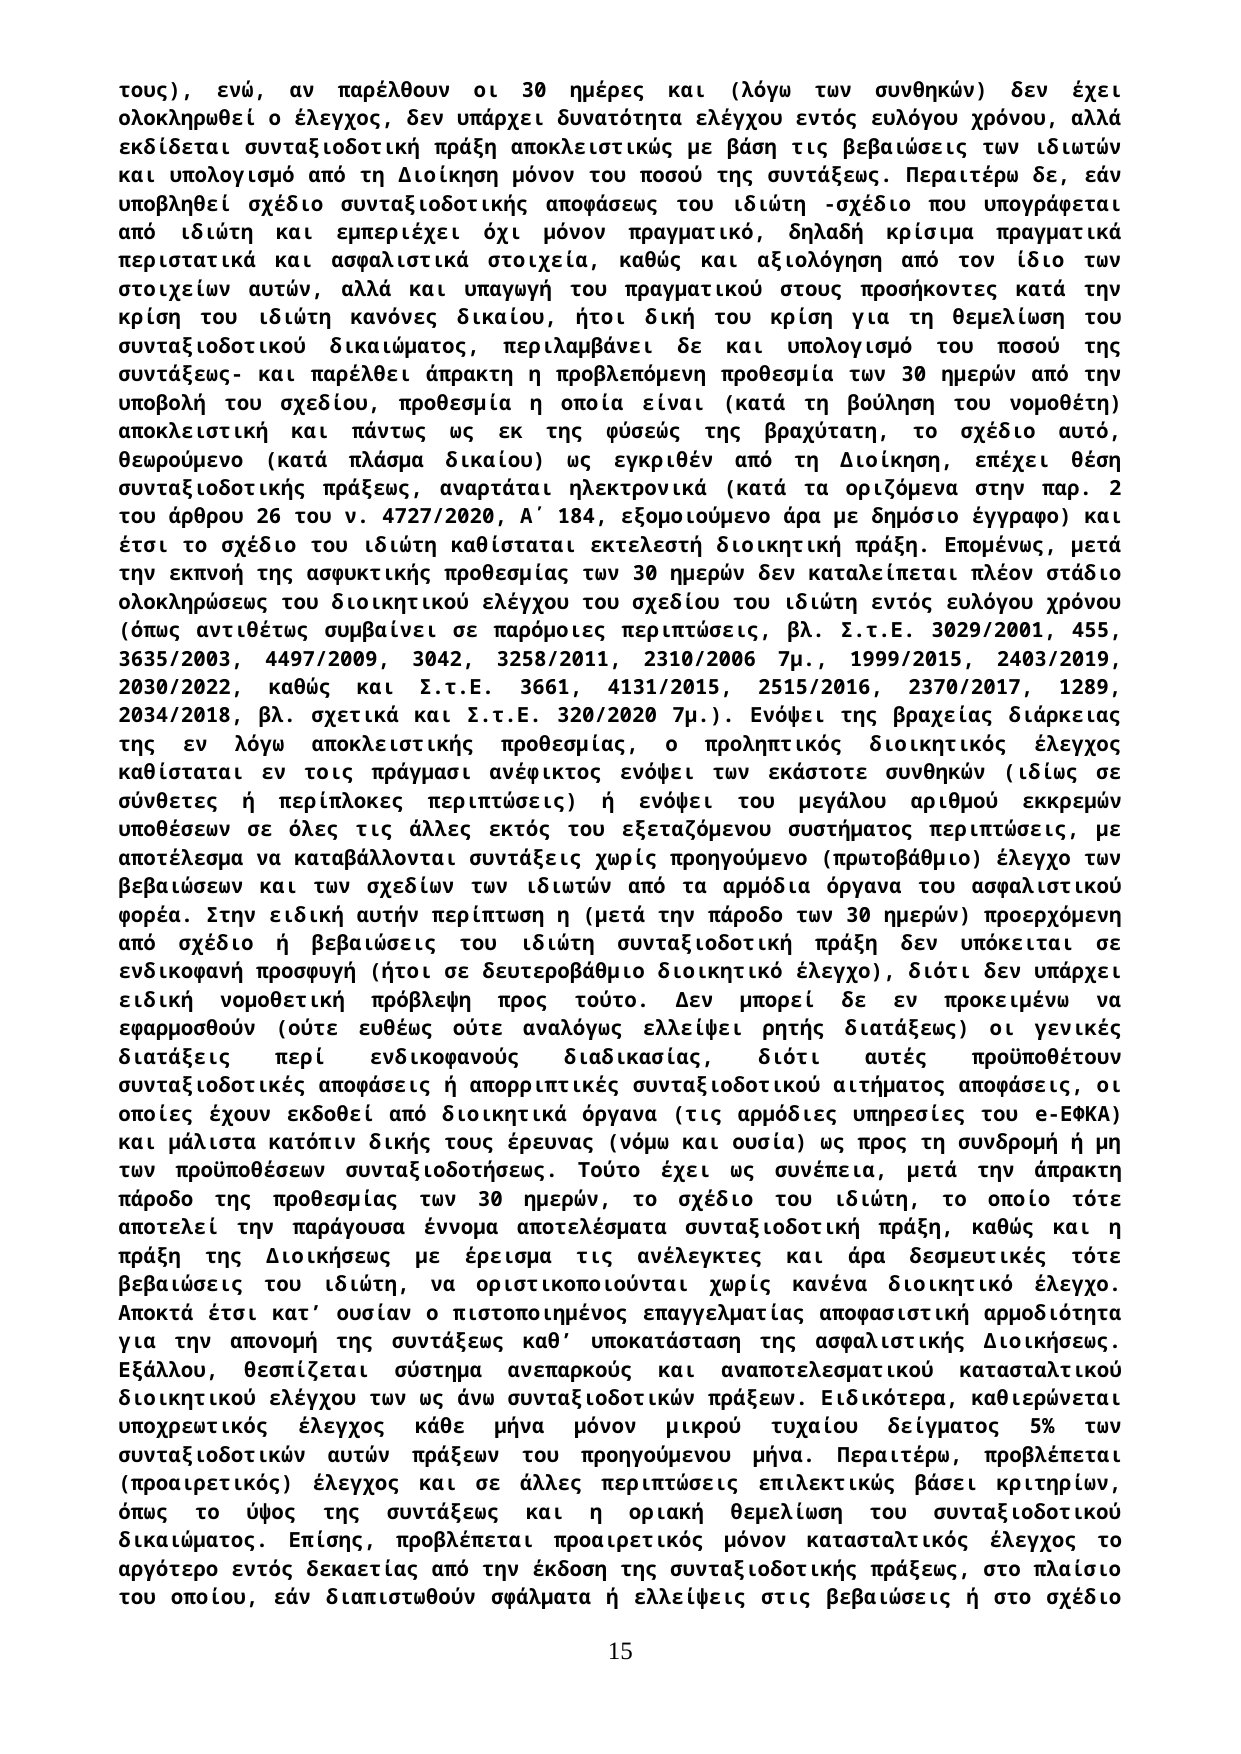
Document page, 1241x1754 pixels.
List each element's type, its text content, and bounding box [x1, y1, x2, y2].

text τους), ενώ, αν παρέλθουν οι 30 ημέρες και (λόγω των συνθηκών) δεν έχει ολοκληρωθεί ο έλεγχος, δεν υπάρχει δυνατότητα ελέγχου εντός ευλόγου χρόνου, αλλά εκδίδεται συνταξιοδοτική πράξη αποκλειστικώς με βάση τις βεβαιώσεις των ιδιωτών και υπολογισμό από τη Διοίκηση μόνον του ποσού της συντάξεως. Περαιτέρω δε, εάν υποβληθεί σχέδιο συνταξιοδοτικής αποφάσεως του ιδιώτη -σχέδιο που υπογράφεται από ιδιώτη και εμπεριέχει όχι μόνον πραγματικό, δηλαδή κρίσιμα πραγματικά περιστατικά και ασφαλιστικά στοιχεία, καθώς και αξιολόγηση από τον ίδιο των στοιχείων αυτών, αλλά και υπαγωγή του πραγματικού στους προσήκοντες κατά την κρίση του ιδιώτη κανόνες δικαίου, ήτοι δική του κρίση για τη θεμελίωση του συνταξιοδοτικού δικαιώματος, περιλαμβάνει δε και υπολογισμό του ποσού της συντάξεως- και παρέλθει άπρακτη η προβλεπόμενη προθεσμία των 30 ημερών από την υποβολή του σχεδίου, προθεσμία η οποία είναι (κατά τη βούληση του νομοθέτη) αποκλειστική και πάντως ως εκ της φύσεώς της βραχύτατη, το σχέδιο αυτό, θεωρούμενο (κατά πλάσμα δικαίου) ως εγκριθέν από τη Διοίκηση, επέχει θέση συνταξιοδοτικής πράξεως, αναρτάται ηλεκτρονικά (κατά τα οριζόμενα στην παρ. 2 του άρθρου 26 του ν. 4727/2020, Α΄ 184, εξομοιούμενο άρα με δημόσιο έγγραφο) και έτσι το σχέδιο του ιδιώτη καθίσταται εκτελεστή διοικητική πράξη. Επομένως, μετά την εκπνοή της ασφυκτικής προθεσμίας των 30 ημερών δεν καταλείπεται πλέον στάδιο ολοκληρώσεως του διοικητικού ελέγχου του σχεδίου του ιδιώτη εντός ευλόγου χρόνου (όπως αντιθέτως συμβαίνει σε παρόμοιες περιπτώσεις, βλ. Σ.τ.Ε. 3029/2001, 455, 3635/2003, 4497/2009, 3042, 3258/2011, 2310/2006 7μ., 1999/2015, 2403/2019, 2030/2022, καθώς και Σ.τ.Ε. 3661, 4131/2015, 2515/2016, 2370/2017, 1289, 2034/2018, βλ. σχετικά και Σ.τ.Ε. 320/2020 7μ.). Ενόψει της βραχείας διάρκειας της εν λόγω αποκλειστικής προθεσμίας, ο προληπτικός διοικητικός έλεγχος καθίσταται εν τοις πράγμασι ανέφικτος ενόψει των εκάστοτε συνθηκών (ιδίως σε σύνθετες ή περίπλοκες περιπτώσεις) ή ενόψει του μεγάλου αριθμού εκκρεμών υποθέσεων σε όλες τις άλλες εκτός του εξεταζόμενου συστήματος περιπτώσεις, με αποτέλεσμα να καταβάλλονται συντάξεις χωρίς προηγούμενο (πρωτοβάθμιο) έλεγχο των βεβαιώσεων και των σχεδίων των ιδιωτών από τα αρμόδια όργανα του ασφαλιστικού φορέα. Στην ειδική αυτήν περίπτωση η (μετά την πάροδο των 30 ημερών) προερχόμενη από σχέδιο ή βεβαιώσεις του ιδιώτη συνταξιοδοτική πράξη δεν υπόκειται σε ενδικοφανή προσφυγή (ήτοι σε δευτεροβάθμιο διοικητικό έλεγχο), διότι δεν υπάρχει ειδική νομοθετική πρόβλεψη προς τούτο. Δεν μπορεί δε εν προκειμένω να εφαρμοσθούν (ούτε ευθέως ούτε αναλόγως ελλείψει ρητής διατάξεως) οι γενικές διατάξεις περί ενδικοφανούς διαδικασίας, διότι αυτές προϋποθέτουν συνταξιοδοτικές αποφάσεις ή απορριπτικές συνταξιοδοτικού αιτήματος αποφάσεις, οι οποίες έχουν εκδοθεί από διοικητικά όργανα (τις αρμόδιες υπηρεσίες του e-ΕΦΚΑ) και μάλιστα κατόπιν δικής τους έρευνας (νόμω και ουσία) ως προς τη συνδρομή ή μη των προϋποθέσεων συνταξιοδοτήσεως. Τούτο έχει ως συνέπεια, μετά την άπρακτη πάροδο της προθεσμίας των 30 ημερών, το σχέδιο του ιδιώτη, το οποίο τότε αποτελεί την παράγουσα έννομα αποτελέσματα συνταξιοδοτική πράξη, καθώς και η πράξη της Διοικήσεως με έρεισμα τις ανέλεγκτες και άρα δεσμευτικές τότε βεβαιώσεις του ιδιώτη, να οριστικοποιούνται χωρίς κανένα διοικητικό έλεγχο. Αποκτά έτσι κατ’ ουσίαν ο πιστοποιημένος επαγγελματίας αποφασιστική αρμοδιότητα για την απονομή της συντάξεως καθ’ υποκατάσταση της ασφαλιστικής Διοικήσεως. Εξάλλου, θεσπίζεται σύστημα ανεπαρκούς και αναποτελεσματικού κατασταλτικού διοικητικού ελέγχου των ως άνω συνταξιοδοτικών πράξεων. Ειδικότερα, καθιερώνεται υποχρεωτικός έλεγχος κάθε μήνα μόνον μικρού τυχαίου δείγματος 5% των συνταξιοδοτικών αυτών πράξεων του προηγούμενου μήνα. Περαιτέρω, προβλέπεται (προαιρετικός) έλεγχος και σε άλλες περιπτώσεις επιλεκτικώς βάσει κριτηρίων, όπως το ύψος της συντάξεως και η οριακή θεμελίωση του συνταξιοδοτικού δικαιώματος. Επίσης, προβλέπεται προαιρετικός μόνον κατασταλτικός έλεγχος το αργότερο εντός δεκαετίας από την έκδοση της συνταξιοδοτικής πράξεως, στο πλαίσιο του οποίου, εάν διαπιστωθούν σφάλματα ή ελλείψεις στις βεβαιώσεις ή στο σχέδιο [118, 75, 1122, 1611]
